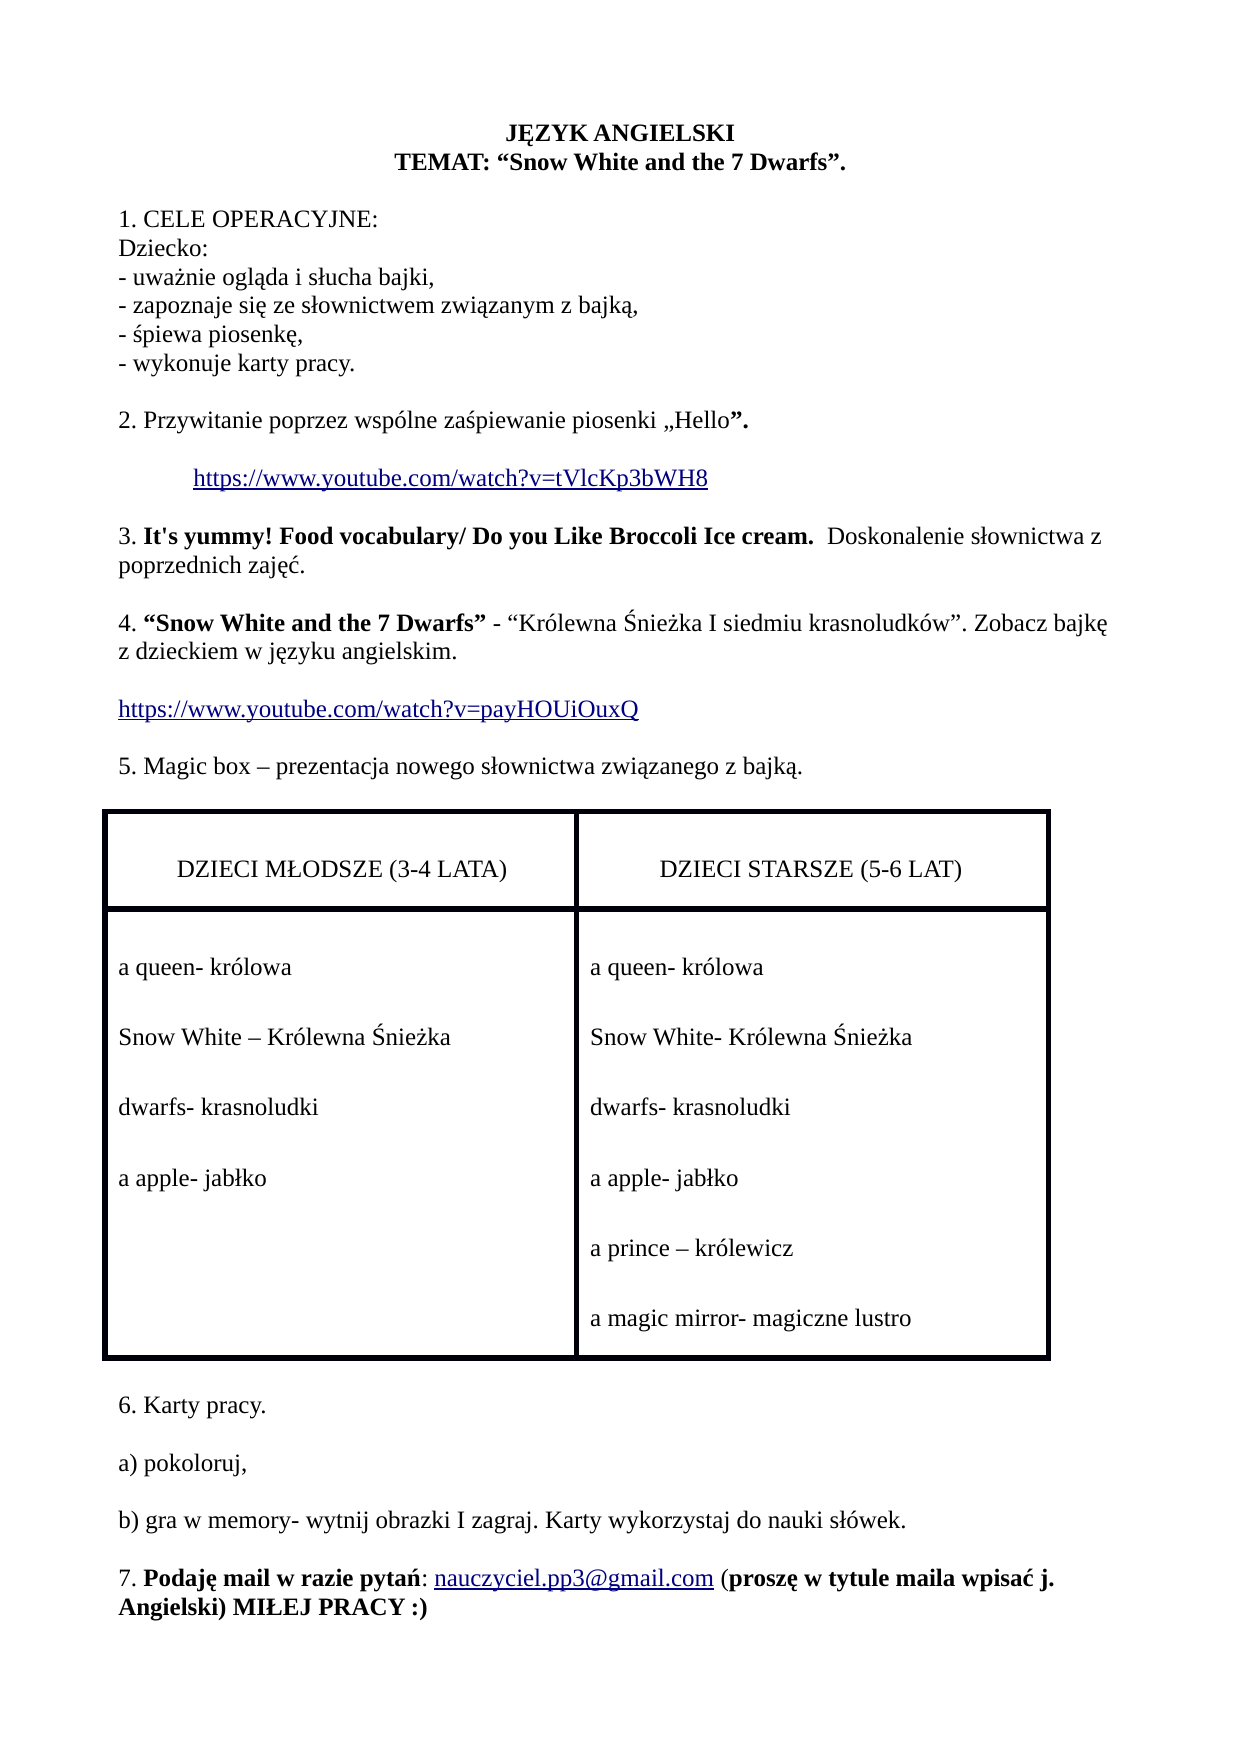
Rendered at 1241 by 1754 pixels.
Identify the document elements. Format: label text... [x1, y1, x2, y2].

text 6. Karty pracy. [118, 1390, 1122, 1418]
text 7. Podaję mail w razie pytań: nauczyciel.pp3@gmail.com (proszę w tytule maila wpisać j. Angielski) MIŁEJ PRACY :) [118, 1563, 1122, 1621]
table_cell a queen- królowa Snow White- Królewna Śnieżka dwarfs- krasnoludki a apple- jabłko a prince – królewicz a magic mirror- magiczne lustro [579, 912, 1046, 1355]
text 5. Magic box – prezentacja nowego słownictwa związanego z bajką. [118, 751, 1122, 780]
text - wykonuje karty pracy. [118, 348, 1122, 377]
text 1. CELE OPERACYJNE: Dziecko: - uważnie ogląda i słucha bajki, [118, 204, 1122, 291]
text 4. “Snow White and the 7 Dwarfs” - “Królewna Śnieżka I siedmiu krasnoludków”. Zobacz bajkę z dzieckiem w języku angielskim. [118, 608, 1122, 665]
text 3. It's yummy! Food vocabulary/ Do you Like Broccoli Ice cream. Doskonalenie słownictwa z poprzednich zajęć. [118, 521, 1122, 579]
text b) gra w memory- wytnij obrazki I zagraj. Karty wykorzystaj do nauki słówek. [118, 1506, 1122, 1534]
text JĘZYK ANGIELSKI [118, 118, 1122, 147]
table_header DZIECI MŁODSZE (3-4 LATA) [108, 814, 574, 906]
table_header DZIECI STARSZE (5-6 LAT) [579, 814, 1046, 906]
table_cell a queen- królowa Snow White – Królewna Śnieżka dwarfs- krasnoludki a apple- jabłko [108, 912, 574, 1355]
text https://www.youtube.com/watch?v=payHOUiOuxQ [118, 694, 1122, 723]
text https://www.youtube.com/watch?v=tVlcKp3bWH8 [193, 463, 1122, 492]
text a) pokoloruj, [118, 1448, 1122, 1476]
text 2. Przywitanie poprzez wspólne zaśpiewanie piosenki „Hello”. [118, 406, 1122, 434]
text - zapoznaje się ze słownictwem związanym z bajką, [118, 291, 1122, 319]
text - śpiewa piosenkę, [118, 319, 1122, 348]
text TEMAT: “Snow White and the 7 Dwarfs”. [118, 147, 1122, 176]
